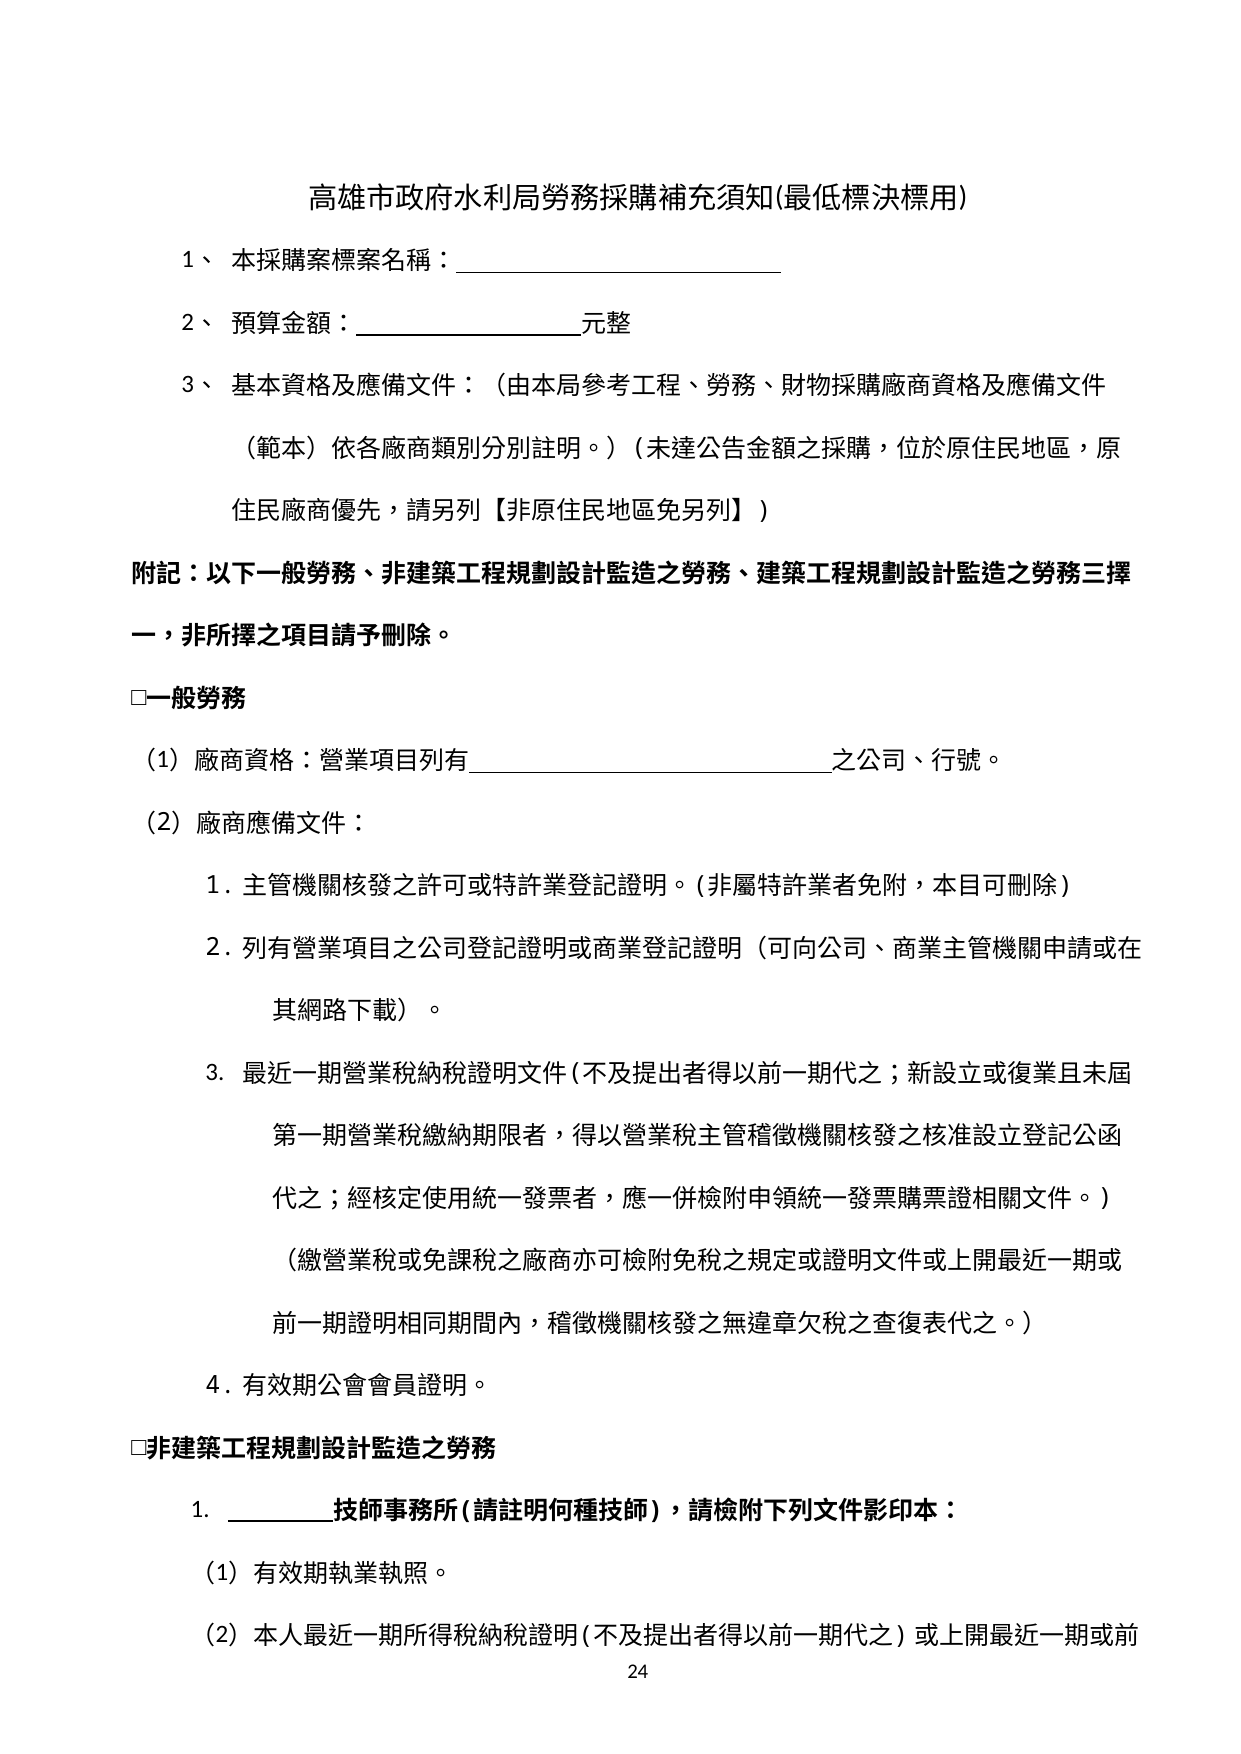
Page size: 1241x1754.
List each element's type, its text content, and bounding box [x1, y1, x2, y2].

list 有效期公會會員證明。 [205, 1342, 1144, 1404]
list 最近一期營業稅納稅證明文件(不及提出者得以前一期代之；新設立或復業且未屆第一期營業稅繳納期限者，得以營業稅主管稽徵機關核發之核准設立登記公函代之；經核定使用統一發票者，應一併檢附申領統一發票購票證相關文件。)（繳營業稅或免課稅之廠商亦可檢附免稅之規定或證明文件或上開最近一期或前一期證明相同期間內，稽徵機關核發之無違章欠稅之查復表代之。） [205, 1029, 1144, 1342]
list 有效期執業執照。 [190, 1529, 1144, 1592]
text 附記：以下一般勞務、非建築工程規劃設計監造之勞務、建築工程規劃設計監造之勞務三擇一，非所擇之項目請予刪除。 [131, 529, 1144, 654]
list 主管機關核發之許可或特許業登記證明。(非屬特許業者免附，本目可刪除) [205, 842, 1144, 904]
list 預算金額： 元整 [181, 279, 1144, 342]
list 廠商資格：營業項目列有 之公司、行號。 [131, 717, 1144, 779]
list 列有營業項目之公司登記證明或商業登記證明（可向公司、商業主管機關申請或在其網路下載）。 [205, 904, 1144, 1029]
text □非建築工程規劃設計監造之勞務 [131, 1404, 1144, 1467]
text □一般勞務 [131, 654, 1144, 717]
list 本採購案標案名稱： [181, 217, 1144, 279]
list 本人最近一期所得稅納稅證明(不及提出者得以前一期代之) 或上開最近一期或前 [190, 1592, 1144, 1654]
list 廠商應備文件： [131, 779, 1144, 842]
list 技師事務所(請註明何種技師)，請檢附下列文件影印本： [190, 1467, 1144, 1529]
text 高雄市政府水利局勞務採購補充須知(最低標決標用) [131, 154, 1144, 217]
list 基本資格及應備文件：（由本局參考工程、勞務、財物採購廠商資格及應備文件（範本）依各廠商類別分別註明。）(未達公告金額之採購，位於原住民地區，原住民廠商優先，請另列【非原住民地區免另列】) [181, 342, 1144, 529]
